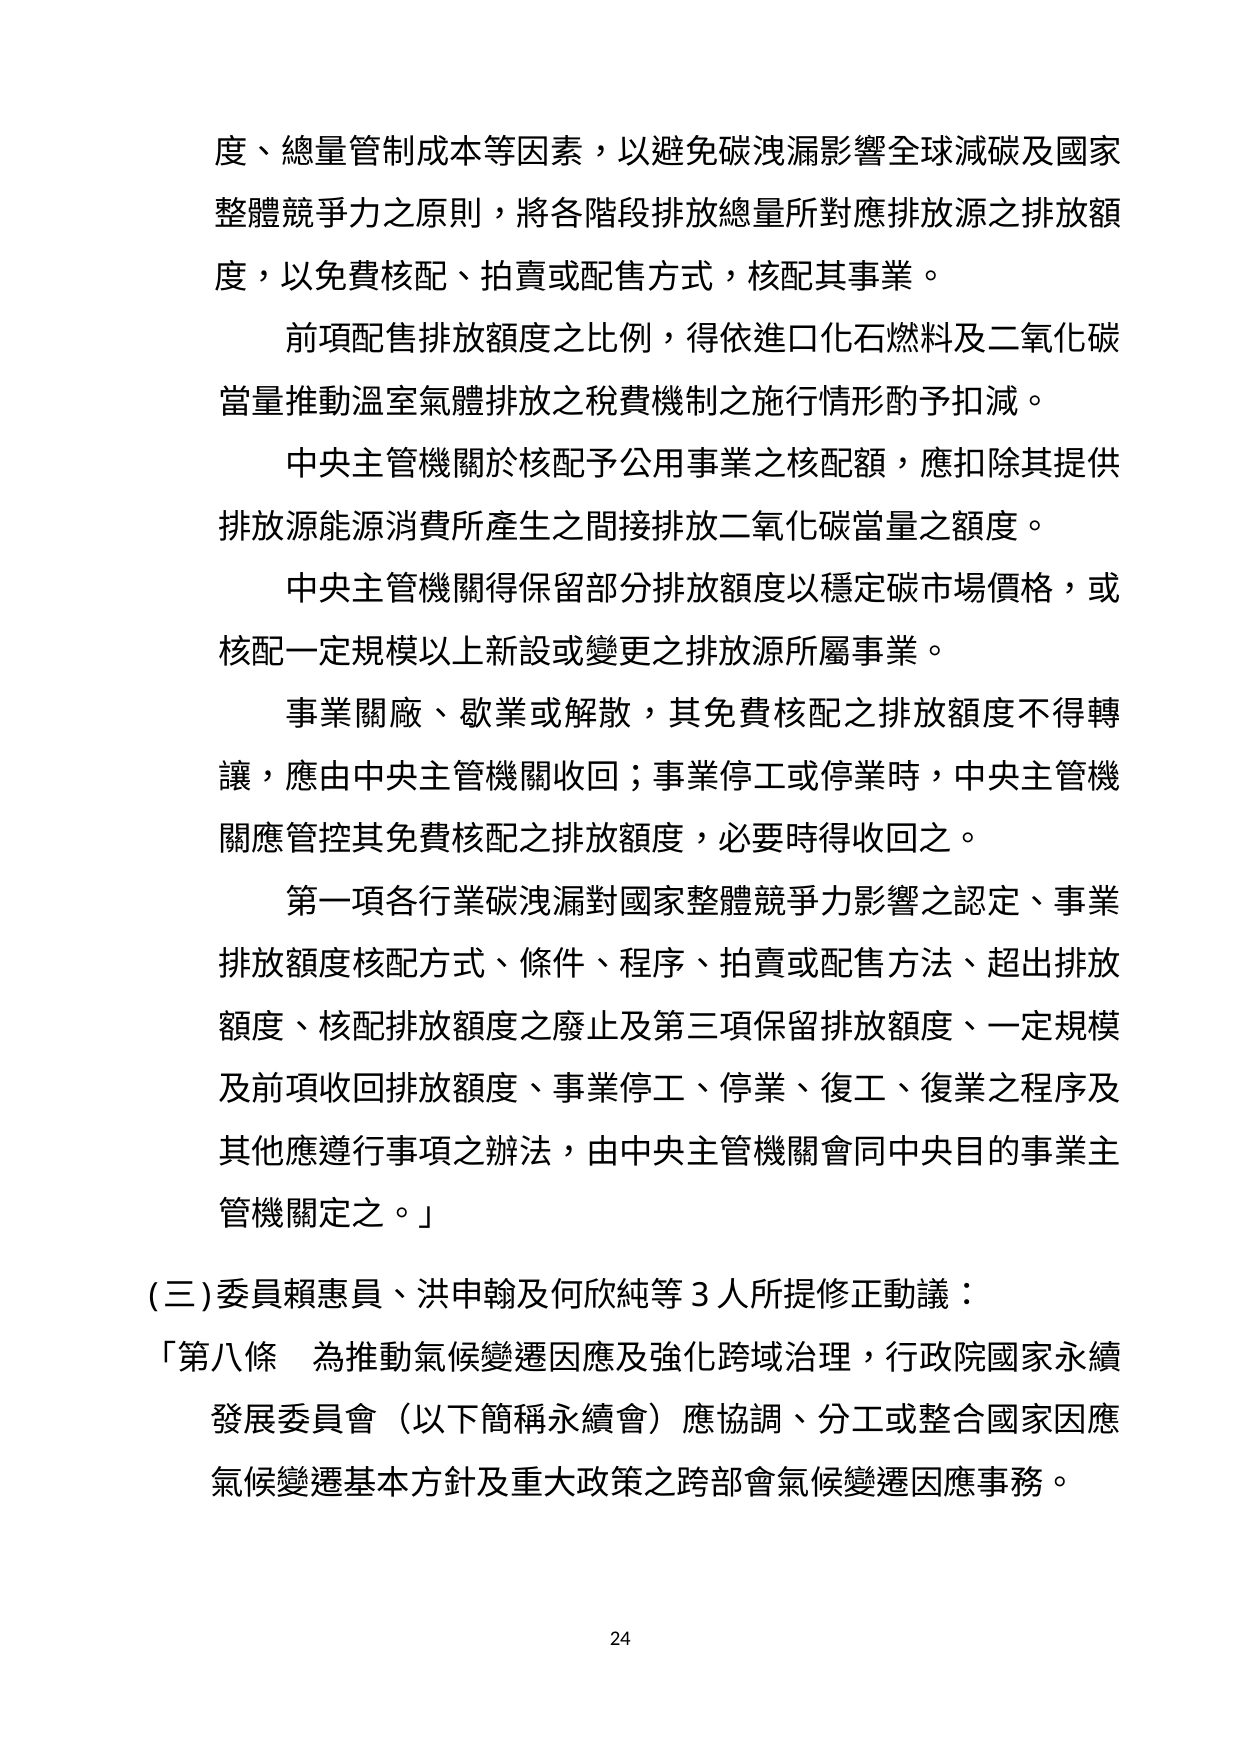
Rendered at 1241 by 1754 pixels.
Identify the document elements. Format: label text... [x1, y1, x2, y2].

text 「第八條 為推動氣候變遷因應及強化跨域治理，行政院國家永續發展委員會（以下簡稱永續會）應協調、分工或整合國家因應氣候變遷基本方針及重大政策之跨部會氣候變遷因應事務。 [143, 1313, 1122, 1501]
subtitle (三)委員賴惠員、洪申翰及何欣純等3人所提修正動議： [143, 1251, 1122, 1313]
text 事業關廠、歇業或解散，其免費核配之排放額度不得轉讓，應由中央主管機關收回；事業停工或停業時，中央主管機關應管控其免費核配之排放額度，必要時得收回之。 [218, 669, 1122, 857]
text 中央主管機關於核配予公用事業之核配額，應扣除其提供排放源能源消費所產生之間接排放二氧化碳當量之額度。 [218, 419, 1122, 544]
text 中央主管機關得保留部分排放額度以穩定碳市場價格，或核配一定規模以上新設或變更之排放源所屬事業。 [218, 544, 1122, 669]
text 度、總量管制成本等因素，以避免碳洩漏影響全球減碳及國家整體競爭力之原則，將各階段排放總量所對應排放源之排放額度，以免費核配、拍賣或配售方式，核配其事業。 [181, 107, 1122, 294]
text 前項配售排放額度之比例，得依進口化石燃料及二氧化碳當量推動溫室氣體排放之稅費機制之施行情形酌予扣減。 [218, 294, 1122, 419]
text 第一項各行業碳洩漏對國家整體競爭力影響之認定、事業排放額度核配方式、條件、程序、拍賣或配售方法、超出排放額度、核配排放額度之廢止及第三項保留排放額度、一定規模及前項收回排放額度、事業停工、停業、復工、復業之程序及其他應遵行事項之辦法，由中央主管機關會同中央目的事業主管機關定之。」 [218, 857, 1122, 1232]
